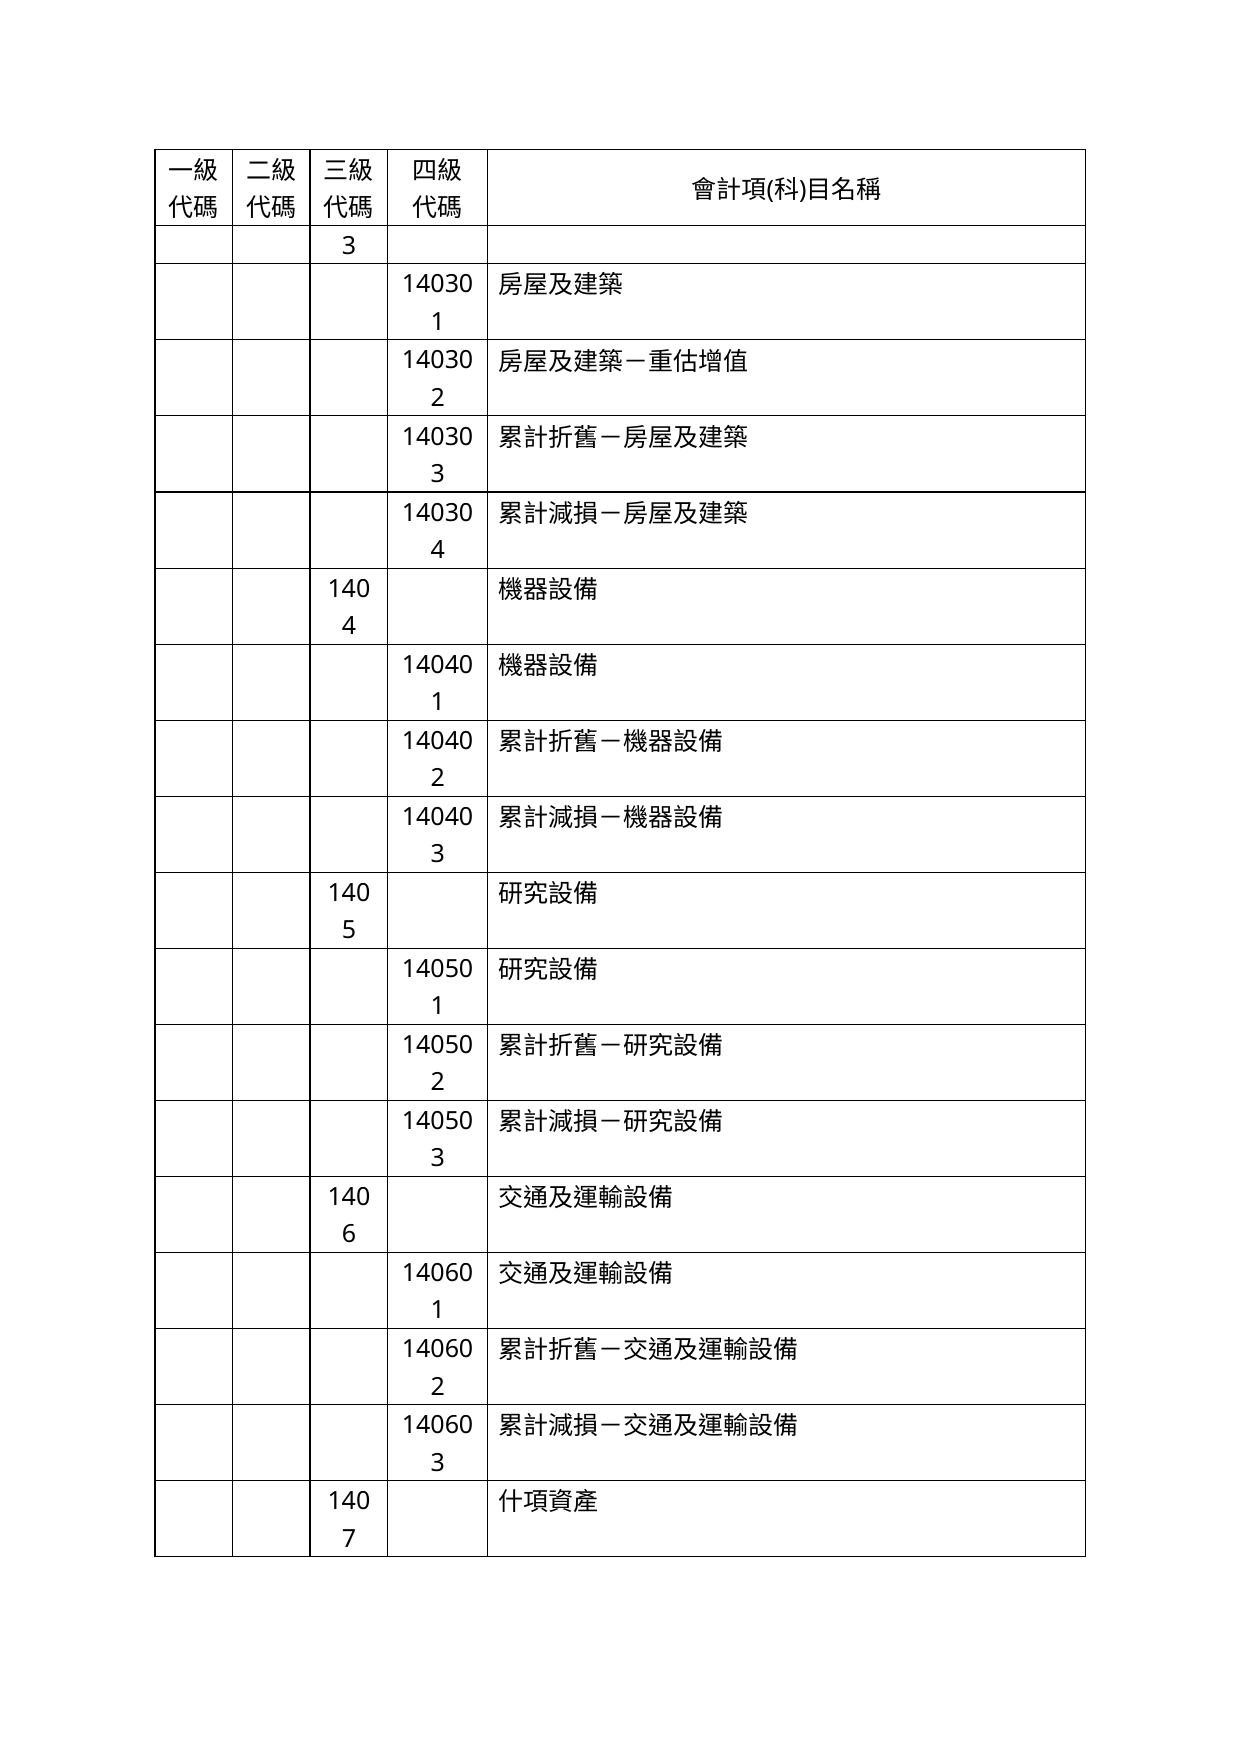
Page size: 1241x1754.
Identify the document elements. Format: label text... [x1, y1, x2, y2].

table_cell [156, 1177, 232, 1252]
table_header 會計項(科)目名稱 [488, 150, 1085, 225]
table_cell 140502 [388, 1025, 487, 1100]
table_cell 累計折舊－機器設備 [488, 721, 1085, 796]
table_cell 1404 [311, 569, 387, 643]
table_cell [156, 949, 232, 1024]
table_cell [233, 1481, 309, 1556]
table_cell [156, 721, 232, 796]
table_cell [156, 1481, 232, 1556]
table_cell [311, 1253, 387, 1328]
table_cell [233, 797, 309, 872]
table_cell 機器設備 [488, 569, 1085, 643]
table_cell [233, 949, 309, 1024]
table_cell 1405 [311, 873, 387, 948]
table_cell [311, 1329, 387, 1404]
table_cell [156, 873, 232, 948]
table_cell 累計減損－研究設備 [488, 1101, 1085, 1176]
table_cell 140401 [388, 645, 487, 719]
table_cell [311, 949, 387, 1024]
table_cell [233, 569, 309, 643]
table_cell 交通及運輸設備 [488, 1253, 1085, 1328]
table_cell [388, 1481, 487, 1556]
table_cell [388, 873, 487, 948]
table_cell [311, 797, 387, 872]
table_cell [311, 264, 387, 339]
table_cell [233, 1253, 309, 1328]
table_cell 累計減損－房屋及建築 [488, 493, 1085, 567]
table_cell [311, 1405, 387, 1480]
table_cell [233, 416, 309, 491]
table_cell 累計折舊－交通及運輸設備 [488, 1329, 1085, 1404]
table_cell 房屋及建築 [488, 264, 1085, 339]
table_cell 機器設備 [488, 645, 1085, 719]
table_cell [233, 1405, 309, 1480]
table_cell [233, 340, 309, 415]
table_cell [233, 1101, 309, 1176]
table_cell [311, 721, 387, 796]
table_cell [311, 340, 387, 415]
table_cell [233, 264, 309, 339]
table_cell 140303 [388, 416, 487, 491]
table_header 三級代碼 [311, 150, 387, 225]
table_cell 房屋及建築－重估增值 [488, 340, 1085, 415]
table_cell 什項資產 [488, 1481, 1085, 1556]
table_header 二級代碼 [233, 150, 309, 225]
table_cell [156, 1025, 232, 1100]
table_cell [156, 1405, 232, 1480]
table_cell 3 [311, 226, 387, 263]
table_cell [311, 645, 387, 719]
table_cell 140402 [388, 721, 487, 796]
table_cell 1406 [311, 1177, 387, 1252]
table_cell [233, 873, 309, 948]
table_cell 累計減損－機器設備 [488, 797, 1085, 872]
table_cell [156, 1329, 232, 1404]
table_cell [156, 493, 232, 567]
table_cell [233, 1025, 309, 1100]
table_cell 140602 [388, 1329, 487, 1404]
table_cell [233, 645, 309, 719]
table_cell 累計折舊－研究設備 [488, 1025, 1085, 1100]
table_cell 累計減損－交通及運輸設備 [488, 1405, 1085, 1480]
table_cell [233, 721, 309, 796]
table_cell [388, 569, 487, 643]
table_header 四級 代碼 [388, 150, 487, 225]
table_cell [233, 1177, 309, 1252]
table_cell [156, 1101, 232, 1176]
table_cell 140503 [388, 1101, 487, 1176]
table_cell [233, 1329, 309, 1404]
table_cell [311, 493, 387, 567]
table_cell 140601 [388, 1253, 487, 1328]
table_cell 140403 [388, 797, 487, 872]
table_cell [311, 1025, 387, 1100]
table_cell 累計折舊－房屋及建築 [488, 416, 1085, 491]
table_cell [156, 1253, 232, 1328]
table_header 一級代碼 [156, 150, 232, 225]
table_cell 140501 [388, 949, 487, 1024]
table_cell [233, 226, 309, 263]
table_cell 140304 [388, 493, 487, 567]
table_cell 研究設備 [488, 873, 1085, 948]
table_cell [388, 226, 487, 263]
table_cell [233, 493, 309, 567]
table_cell 140302 [388, 340, 487, 415]
table_cell [156, 416, 232, 491]
table_cell [156, 226, 232, 263]
table_cell [311, 1101, 387, 1176]
table_cell [311, 416, 387, 491]
table_cell [156, 340, 232, 415]
table_cell [156, 797, 232, 872]
table_cell [156, 645, 232, 719]
table_cell 140301 [388, 264, 487, 339]
table_cell 研究設備 [488, 949, 1085, 1024]
table_cell [388, 1177, 487, 1252]
table_cell 140603 [388, 1405, 487, 1480]
table_cell [488, 226, 1085, 263]
table_cell 1407 [311, 1481, 387, 1556]
table_cell 交通及運輸設備 [488, 1177, 1085, 1252]
table_cell [156, 264, 232, 339]
table_cell [156, 569, 232, 643]
